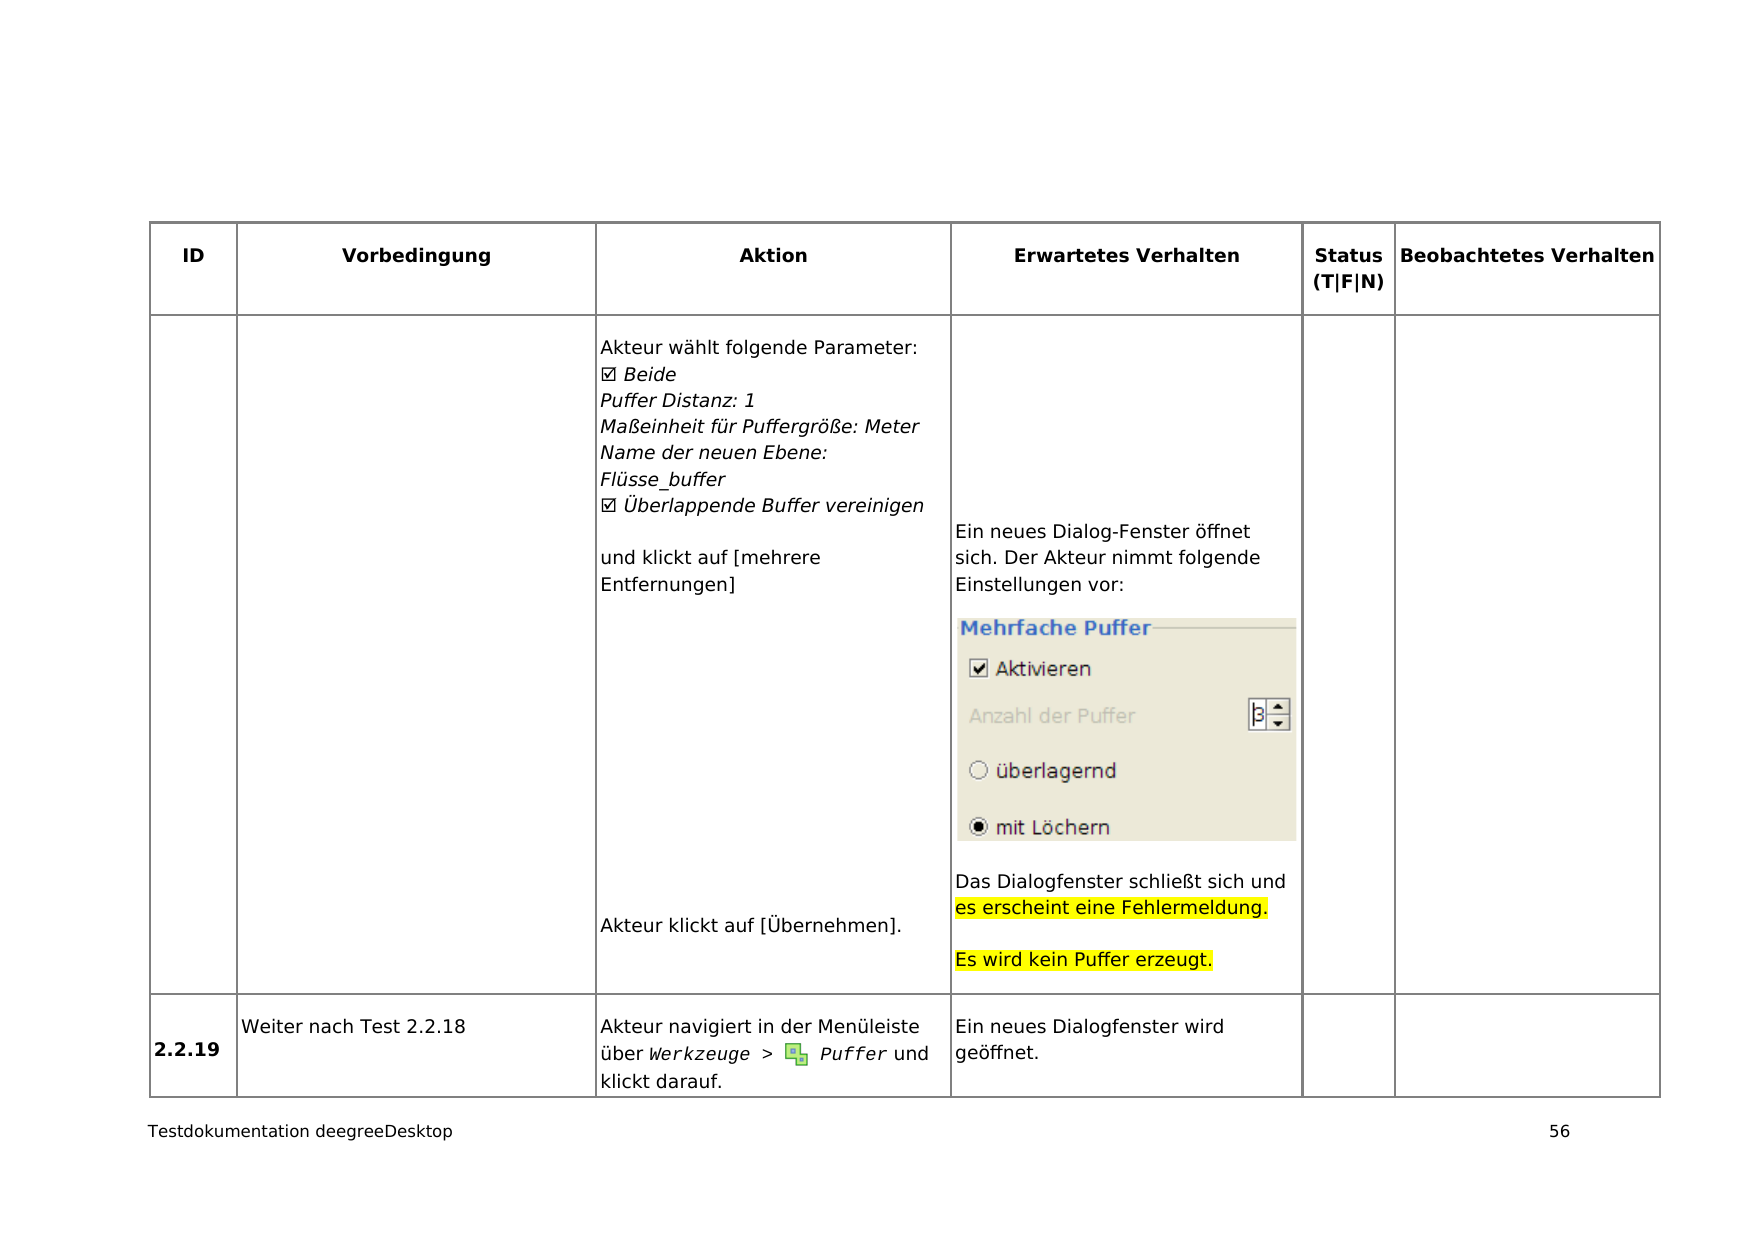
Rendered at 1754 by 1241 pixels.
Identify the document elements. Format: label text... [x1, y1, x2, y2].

table_cell [151, 316, 236, 993]
table_cell Akteur navigiert in der Menüleiste über Werkzeuge > Puffer und klickt darauf. [597, 995, 950, 1096]
table_cell [1396, 316, 1659, 993]
picture [784, 1042, 809, 1067]
table_cell Akteur wählt folgende Parameter:  Beide Puffer Distanz: 1 Maßeinheit für Puffergröße: Meter Name der neuen Ebene: Flüsse_buffer  Überlappende Buffer vereinigen und klickt auf [mehrere Entfernungen] Akteur klickt auf [Übernehmen]. [597, 316, 950, 993]
table_cell Weiter nach Test 2.2.18 [238, 995, 595, 1096]
table_header Aktion [597, 224, 950, 314]
picture [957, 618, 1297, 841]
table_cell [1304, 995, 1394, 1096]
table_cell Ein neues Dialog-Fenster öffnet sich. Der Akteur nimmt folgende Einstellungen vor: Das Dialogfenster schließt sich und es erscheint eine Fehlermeldung. Es wird kein Puffer erzeugt. [952, 316, 1301, 993]
table_cell [1396, 995, 1659, 1096]
table_header Vorbedingung [238, 224, 595, 314]
table_cell Ein neues Dialogfenster wird geöffnet. [952, 995, 1301, 1096]
table_header Erwartetes Verhalten [952, 224, 1301, 314]
table_header Beobachtetes Verhalten [1396, 224, 1659, 314]
table_header Status (T|F|N) [1304, 224, 1394, 314]
table_cell [151, 995, 236, 1096]
table_header ID [151, 224, 236, 314]
table_cell [238, 316, 595, 993]
table_cell [1304, 316, 1394, 993]
